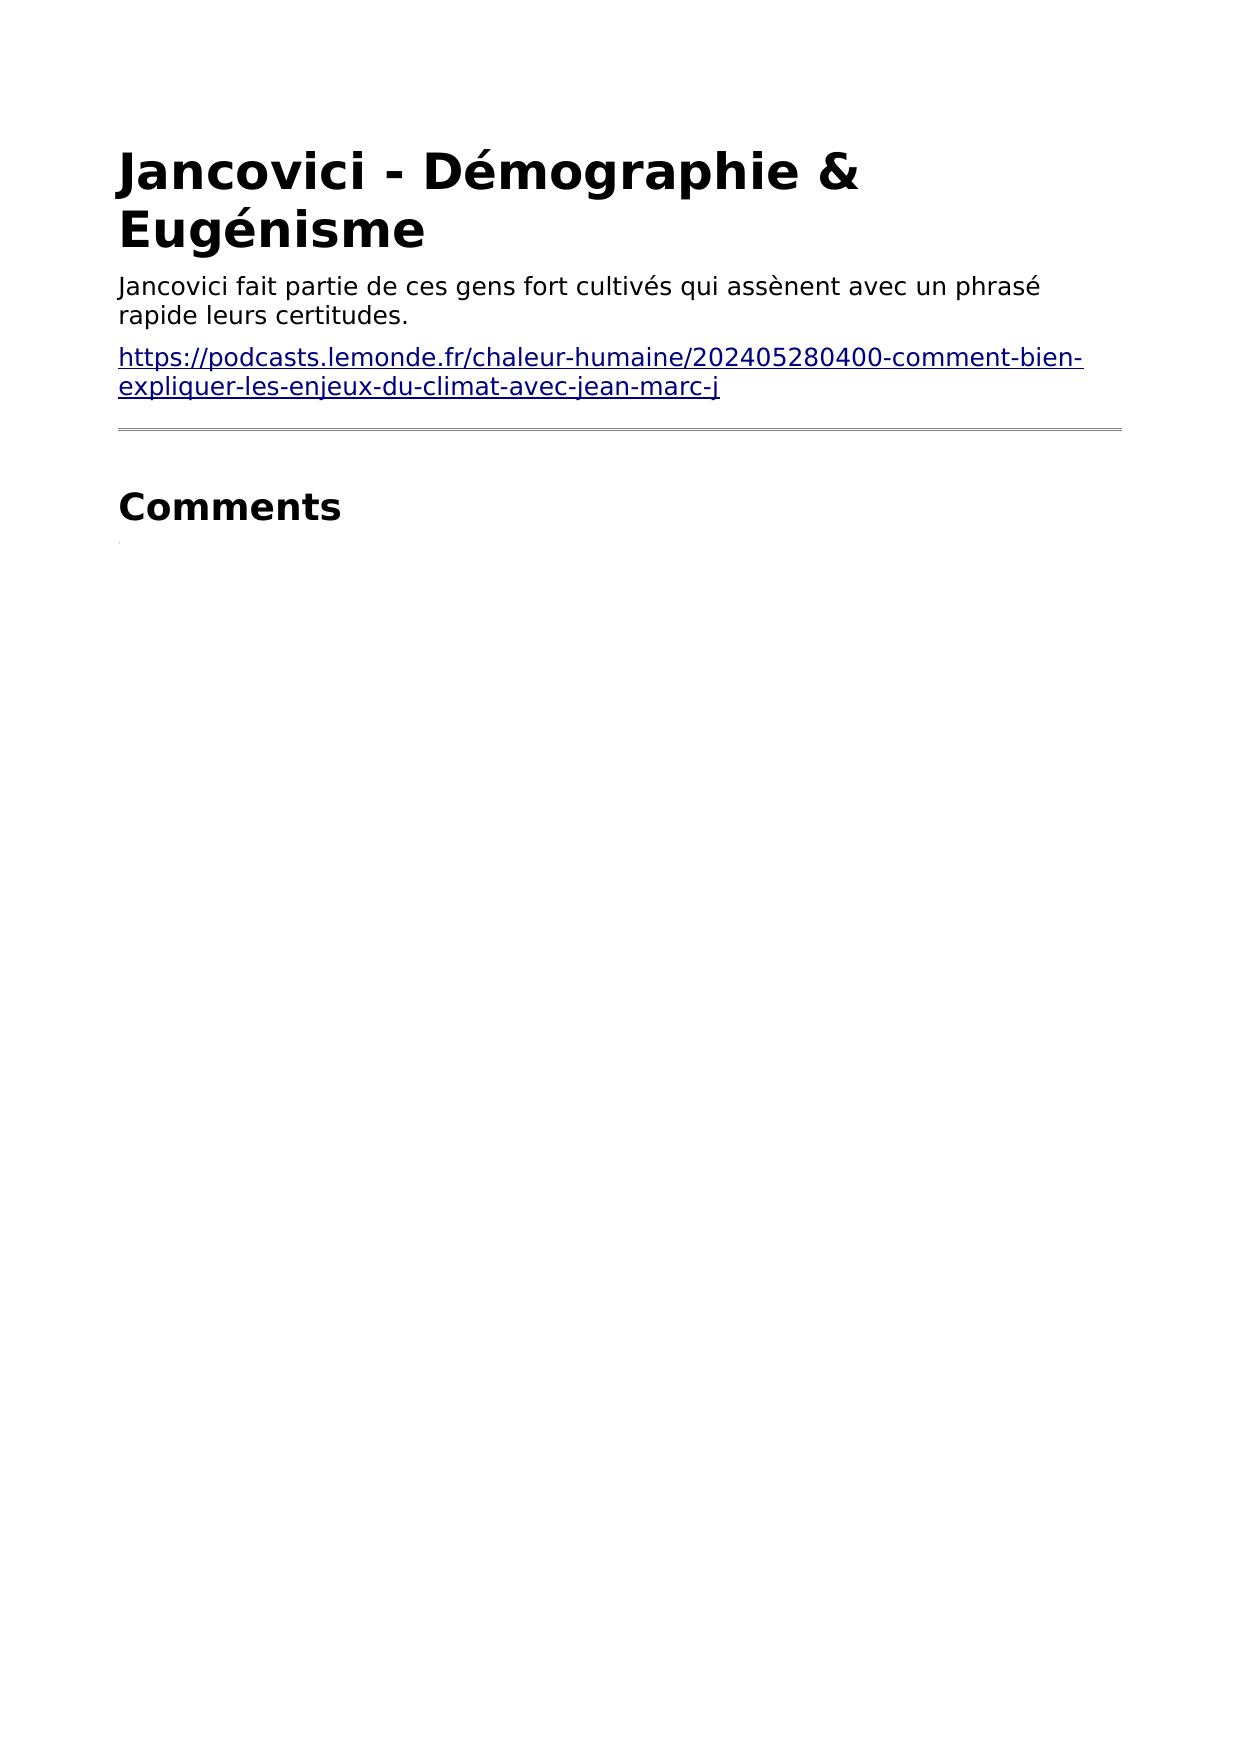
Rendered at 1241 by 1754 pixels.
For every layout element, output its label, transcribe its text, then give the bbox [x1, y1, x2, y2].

text Jancovici fait partie de ces gens fort cultivés qui assènent avec un phrasé rapide leurs certitudes. [118, 272, 1122, 330]
subtitle Comments [118, 485, 1122, 529]
subtitle Jancovici - Démographie & Eugénisme [118, 143, 1122, 259]
text https://podcasts.lemonde.fr/chaleur-humaine/202405280400-comment-bien-expliquer-les-enjeux-du-climat-avec-jean-marc-j [118, 343, 1122, 401]
